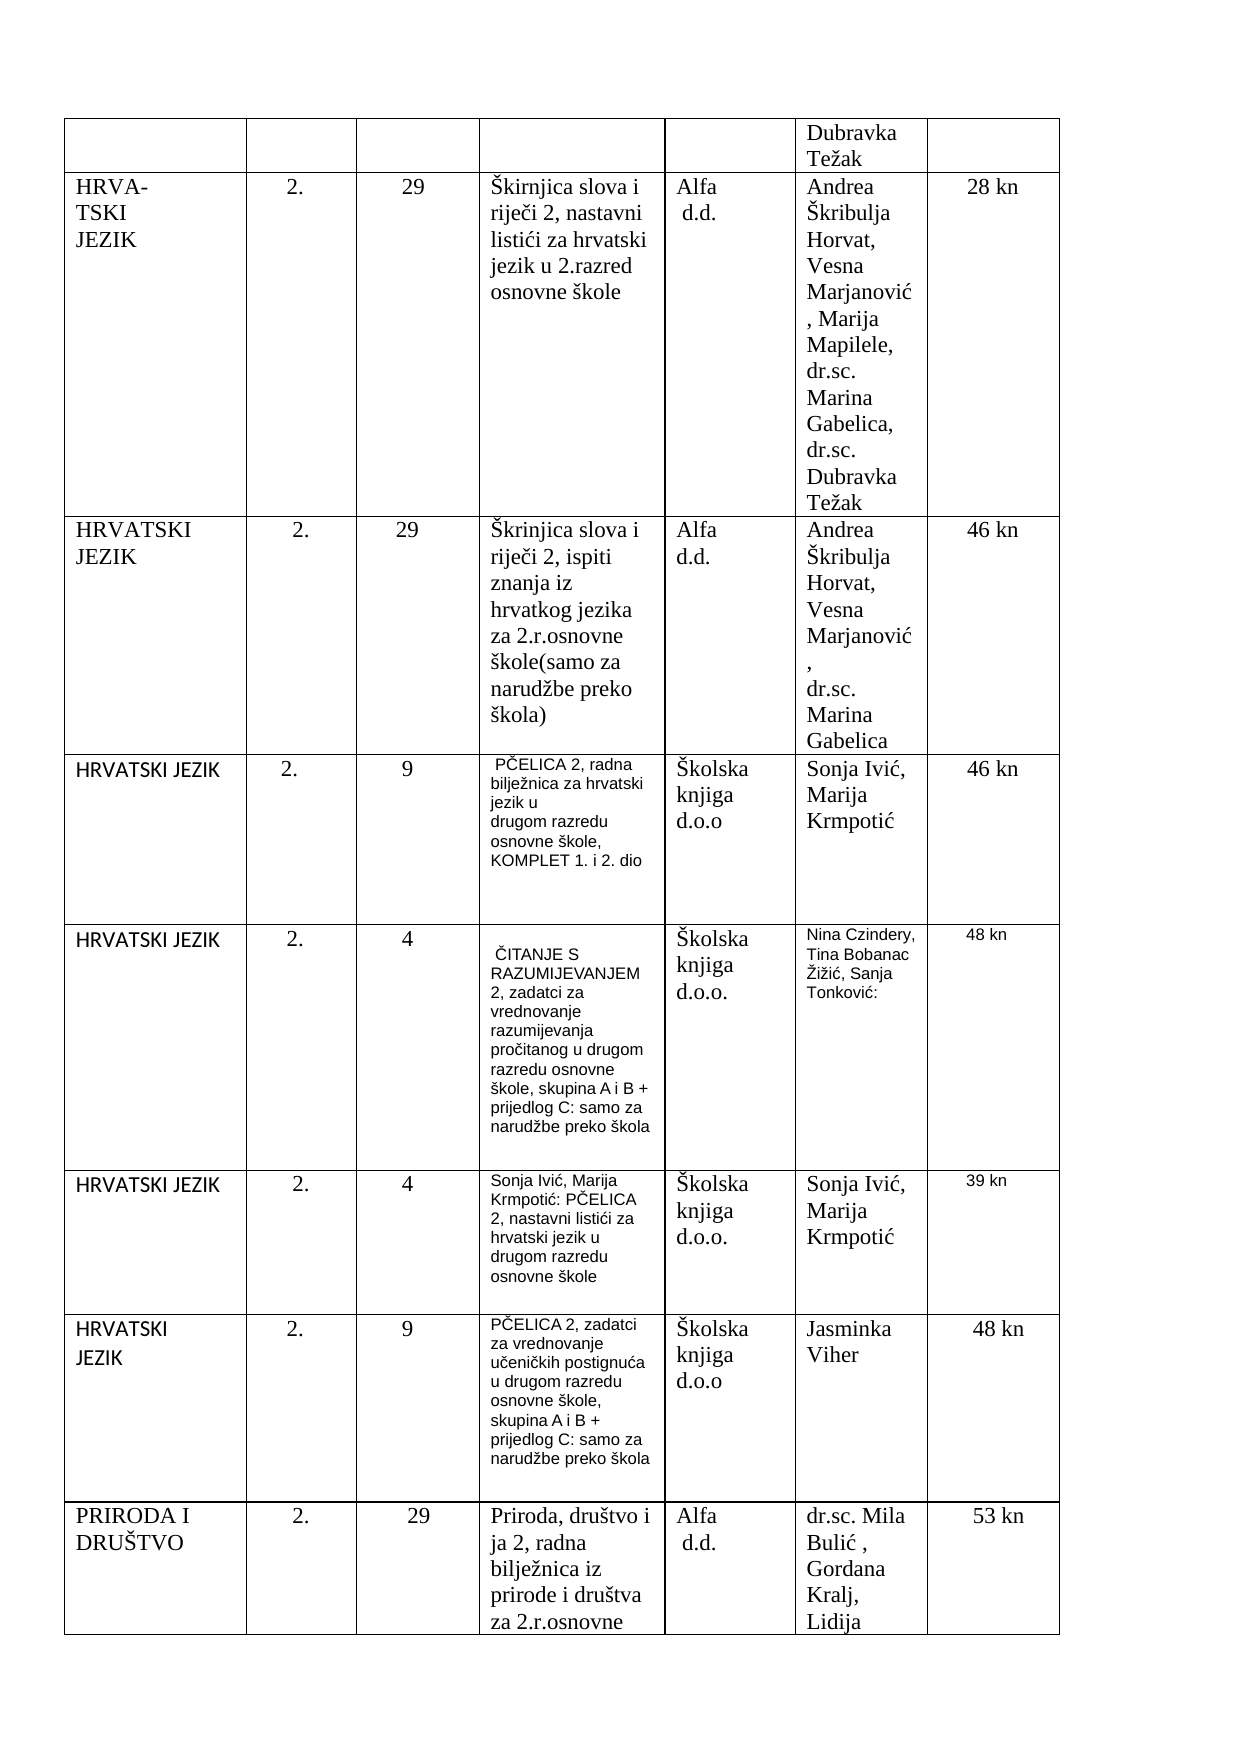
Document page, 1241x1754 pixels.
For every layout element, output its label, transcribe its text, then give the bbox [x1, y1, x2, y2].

table_cell 48 kn [928, 925, 1059, 1169]
table_cell [666, 119, 795, 172]
table_cell 2. [247, 755, 356, 924]
table_cell Andrea Škribulja Horvat, Vesna Marjanović, Marija Mapilele, dr.sc. Marina Gabelica, dr.sc. Dubravka Težak [796, 173, 927, 516]
table_cell 39 kn [928, 1171, 1059, 1313]
table_cell dr.sc. Mila Bulić , Gordana Kralj, Lidija [796, 1503, 927, 1634]
table_cell Škrinjica slova i riječi 2, ispiti znanja iz hrvatkog jezika za 2.r.osnovne škole(samo za narudžbe preko škola) [480, 517, 664, 754]
table_cell Sonja Ivić, Marija Krmpotić [796, 1171, 927, 1313]
table_cell PRIRODA I DRUŠTVO [65, 1503, 246, 1634]
table_cell Nina Czindery, Tina Bobanac Žižić, Sanja Tonković: [796, 925, 927, 1169]
table_cell HRVATSKI JEZIK [65, 755, 246, 924]
table_cell Dubravka Težak [796, 119, 927, 172]
table_cell Škirnjica slova i riječi 2, nastavni listići za hrvatski jezik u 2.razred osnovne škole [480, 173, 664, 516]
table_cell 53 kn [928, 1503, 1059, 1634]
table_cell 4 [357, 925, 479, 1169]
table_cell HRVATSKI JEZIK [65, 925, 246, 1169]
table_cell Priroda, društvo i ja 2, radna bilježnica iz prirode i društva za 2.r.osnovne [480, 1503, 664, 1634]
table_cell [65, 119, 246, 172]
table_cell 46 kn [928, 755, 1059, 924]
table_cell 46 kn [928, 517, 1059, 754]
table_cell 48 kn [928, 1315, 1059, 1501]
table_cell [247, 119, 356, 172]
table_cell Jasminka Viher [796, 1315, 927, 1501]
table_cell [357, 119, 479, 172]
table_cell 4 [357, 1171, 479, 1313]
table_cell ČITANJE S RAZUMIJEVANJEM 2, zadatci za vrednovanje razumijevanja pročitanog u drugom razredu osnovne škole, skupina A i B + prijedlog C: samo za narudžbe preko škola [480, 925, 664, 1169]
table_cell Sonja Ivić, Marija Krmpotić [796, 755, 927, 924]
table_cell Alfa d.d. [666, 1503, 795, 1634]
table_cell 2. [247, 1171, 356, 1313]
table_cell 29 [357, 517, 479, 754]
table_cell 2. [247, 1315, 356, 1501]
table_cell Alfa d.d. [666, 173, 795, 516]
table_cell 9 [357, 755, 479, 924]
table_cell 2. [247, 517, 356, 754]
table_cell [480, 119, 664, 172]
table_cell HRVATSKI JEZIK [65, 1171, 246, 1313]
table_cell Alfa d.d. [666, 517, 795, 754]
table_cell Školska knjiga d.o.o. [666, 925, 795, 1169]
table_cell PČELICA 2, radna bilježnica za hrvatski jezik u drugom razredu osnovne škole, KOMPLET 1. i 2. dio [480, 755, 664, 924]
table_cell PČELICA 2, zadatci za vrednovanje učeničkih postignuća u drugom razredu osnovne škole, skupina A i B + prijedlog C: samo za narudžbe preko škola [480, 1315, 664, 1501]
table_cell Školska knjiga d.o.o [666, 1315, 795, 1501]
table_cell HRVATSKI JEZIK [65, 517, 246, 754]
table_cell HRVA- TSKI JEZIK [65, 173, 246, 516]
table_cell Školska knjiga d.o.o. [666, 1171, 795, 1313]
table_cell Sonja Ivić, Marija Krmpotić: PČELICA 2, nastavni listići za hrvatski jezik u drugom razredu osnovne škole [480, 1171, 664, 1313]
table_cell 2. [247, 1503, 356, 1634]
table_cell 2. [247, 173, 356, 516]
table_cell 2. [247, 925, 356, 1169]
table_cell Školska knjiga d.o.o [666, 755, 795, 924]
table_cell HRVATSKI JEZIK [65, 1315, 246, 1501]
table_cell 28 kn [928, 173, 1059, 516]
table_cell [928, 119, 1059, 172]
table_cell Andrea Škribulja Horvat, Vesna Marjanović, dr.sc. Marina Gabelica [796, 517, 927, 754]
table_cell 29 [357, 1503, 479, 1634]
table_cell 29 [357, 173, 479, 516]
table_cell 9 [357, 1315, 479, 1501]
